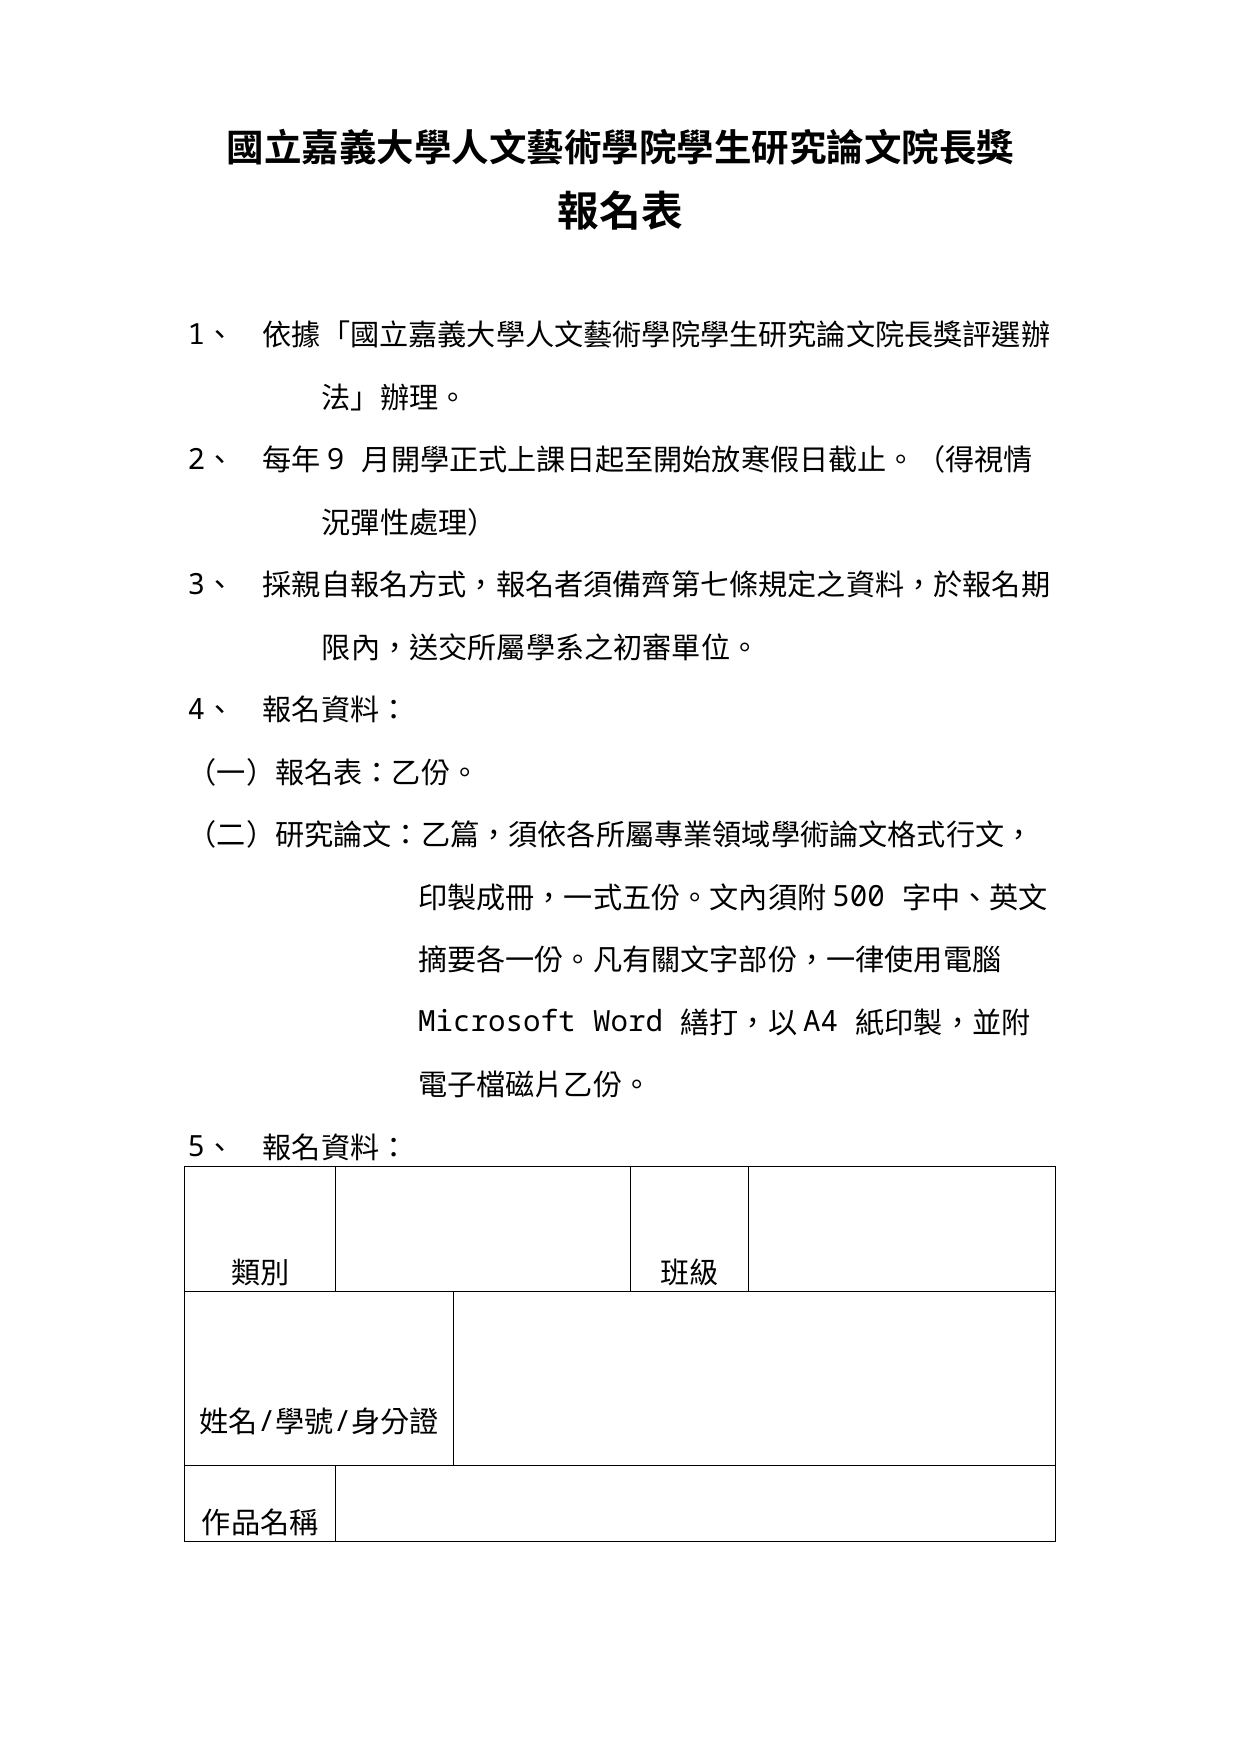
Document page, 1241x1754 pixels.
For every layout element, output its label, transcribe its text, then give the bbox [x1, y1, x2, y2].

text （二）研究論文：乙篇，須依各所屬專業領域學術論文格式行文，印製成冊，一式五份。文內須附500 字中、英文摘要各一份。凡有關文字部份，一律使用電腦Microsoft Word 繕打，以A4 紙印製，並附電子檔磁片乙份。 [187, 791, 1053, 1104]
table_cell [336, 1466, 1055, 1541]
list 每年9 月開學正式上課日起至開始放寒假日截止。（得視情況彈性處理） [187, 416, 1053, 541]
list 報名資料： [187, 1104, 1053, 1166]
table_cell 作品名稱 [185, 1466, 335, 1541]
table_header 類別 [185, 1167, 335, 1291]
text 報名表 [187, 166, 1053, 229]
table_cell [454, 1292, 1055, 1465]
list 依據「國立嘉義大學人文藝術學院學生研究論文院長獎評選辦法」辦理。 [187, 291, 1053, 416]
table_cell 姓名/學號/身分證 [185, 1292, 453, 1465]
list 報名資料： [187, 666, 1053, 729]
list 採親自報名方式，報名者須備齊第七條規定之資料，於報名期限內，送交所屬學系之初審單位。 [187, 541, 1053, 666]
table_header 班級 [631, 1167, 748, 1291]
text （一）報名表：乙份。 [187, 729, 1053, 791]
table_header [749, 1167, 1055, 1291]
table_header [336, 1167, 630, 1291]
text 國立嘉義大學人文藝術學院學生研究論文院長獎 [187, 104, 1053, 166]
